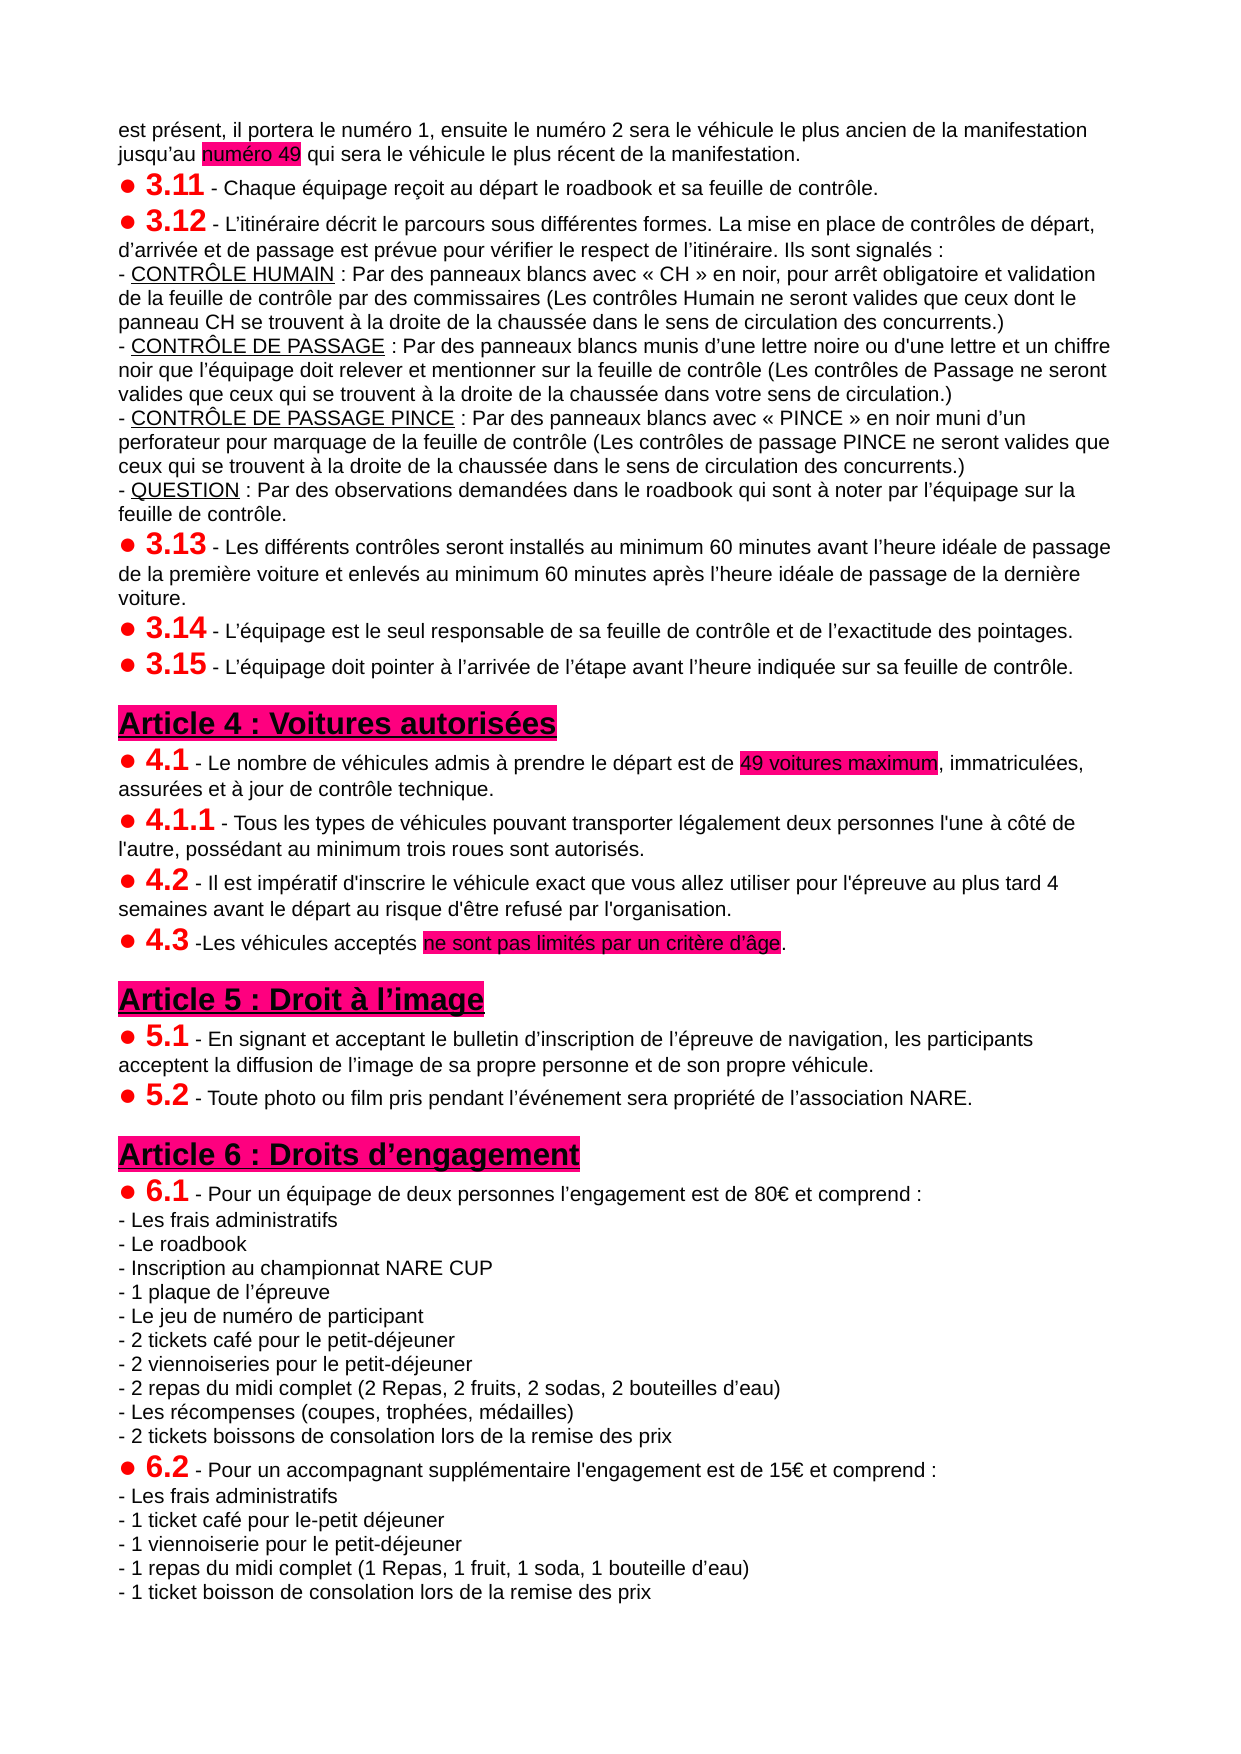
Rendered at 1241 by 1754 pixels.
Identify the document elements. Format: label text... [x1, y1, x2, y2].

text ● 3.14 - L’équipage est le seul responsable de sa feuille de contrôle et de l’exactitude des pointages. [118, 609, 1122, 645]
text - Le jeu de numéro de participant [118, 1304, 1122, 1328]
text - CONTRÔLE DE PASSAGE : Par des panneaux blancs munis d’une lettre noire ou d'une lettre et un chiffre noir que l’équipage doit relever et mentionner sur la feuille de contrôle (Les contrôles de Passage ne seront valides que ceux qui se trouvent à la droite de la chaussée dans votre sens de circulation.) [118, 334, 1122, 406]
text - Les récompenses (coupes, trophées, médailles) [118, 1400, 1122, 1424]
text - 1 repas du midi complet (1 Repas, 1 fruit, 1 soda, 1 bouteille d’eau) [118, 1556, 1122, 1579]
text - Inscription au championnat NARE CUP [118, 1256, 1122, 1280]
text - 1 ticket boisson de consolation lors de la remise des prix [118, 1579, 1122, 1603]
text - CONTRÔLE HUMAIN : Par des panneaux blancs avec « CH » en noir, pour arrêt obligatoire et validation de la feuille de contrôle par des commissaires (Les contrôles Humain ne seront valides que ceux dont le panneau CH se trouvent à la droite de la chaussée dans le sens de circulation des concurrents.) [118, 262, 1122, 334]
text - Le roadbook [118, 1232, 1122, 1256]
text ● 4.1.1 - Tous les types de véhicules pouvant transporter légalement deux personnes l'une à côté de l'autre, possédant au minimum trois roues sont autorisés. [118, 801, 1122, 861]
text ● 5.2 - Toute photo ou film pris pendant l’événement sera propriété de l’association NARE. [118, 1076, 1122, 1112]
text - QUESTION : Par des observations demandées dans le roadbook qui sont à noter par l’équipage sur la feuille de contrôle. [118, 477, 1122, 525]
text ● 4.1 - Le nombre de véhicules admis à prendre le départ est de 49 voitures maximum, immatriculées, assurées et à jour de contrôle technique. [118, 741, 1122, 801]
text - 2 tickets café pour le petit-déjeuner [118, 1328, 1122, 1352]
text ● 3.15 - L’équipage doit pointer à l’arrivée de l’étape avant l’heure indiquée sur sa feuille de contrôle. [118, 645, 1122, 681]
text est présent, il portera le numéro 1, ensuite le numéro 2 sera le véhicule le plus ancien de la manifestation jusqu’au numéro 49 qui sera le véhicule le plus récent de la manifestation. [118, 118, 1122, 166]
text Article 5 : Droit à l’image [118, 981, 1122, 1017]
text ● 6.1 - Pour un équipage de deux personnes l’engagement est de 80€ et comprend : [118, 1172, 1122, 1208]
text ● 3.12 - L’itinéraire décrit le parcours sous différentes formes. La mise en place de contrôles de départ, d’arrivée et de passage est prévue pour vérifier le respect de l’itinéraire. Ils sont signalés : [118, 202, 1122, 262]
text ● 3.13 - Les différents contrôles seront installés au minimum 60 minutes avant l’heure idéale de passage de la première voiture et enlevés au minimum 60 minutes après l’heure idéale de passage de la dernière voiture. [118, 525, 1122, 609]
text - Les frais administratifs [118, 1208, 1122, 1232]
text ● 5.1 - En signant et acceptant le bulletin d’inscription de l’épreuve de navigation, les participants acceptent la diffusion de l’image de sa propre personne et de son propre véhicule. [118, 1017, 1122, 1076]
text ● 4.2 - Il est impératif d'inscrire le véhicule exact que vous allez utiliser pour l'épreuve au plus tard 4 semaines avant le départ au risque d'être refusé par l'organisation. [118, 861, 1122, 921]
text - CONTRÔLE DE PASSAGE PINCE : Par des panneaux blancs avec « PINCE » en noir muni d’un perforateur pour marquage de la feuille de contrôle (Les contrôles de passage PINCE ne seront valides que ceux qui se trouvent à la droite de la chaussée dans le sens de circulation des concurrents.) [118, 406, 1122, 477]
text ● 3.11 - Chaque équipage reçoit au départ le roadbook et sa feuille de contrôle. [118, 166, 1122, 202]
text Article 4 : Voitures autorisées [118, 705, 1122, 741]
text ● 6.2 - Pour un accompagnant supplémentaire l'engagement est de 15€ et comprend : [118, 1448, 1122, 1484]
text - 1 viennoiserie pour le petit-déjeuner [118, 1532, 1122, 1556]
text - 2 viennoiseries pour le petit-déjeuner [118, 1352, 1122, 1376]
text - 1 plaque de l’épreuve [118, 1280, 1122, 1304]
text - 2 repas du midi complet (2 Repas, 2 fruits, 2 sodas, 2 bouteilles d’eau) [118, 1376, 1122, 1400]
text - Les frais administratifs [118, 1484, 1122, 1508]
text - 1 ticket café pour le-petit déjeuner [118, 1508, 1122, 1532]
text - 2 tickets boissons de consolation lors de la remise des prix [118, 1424, 1122, 1448]
text ● 4.3 -Les véhicules acceptés ne sont pas limités par un critère d’âge. [118, 921, 1122, 957]
text Article 6 : Droits d’engagement [118, 1136, 1122, 1172]
